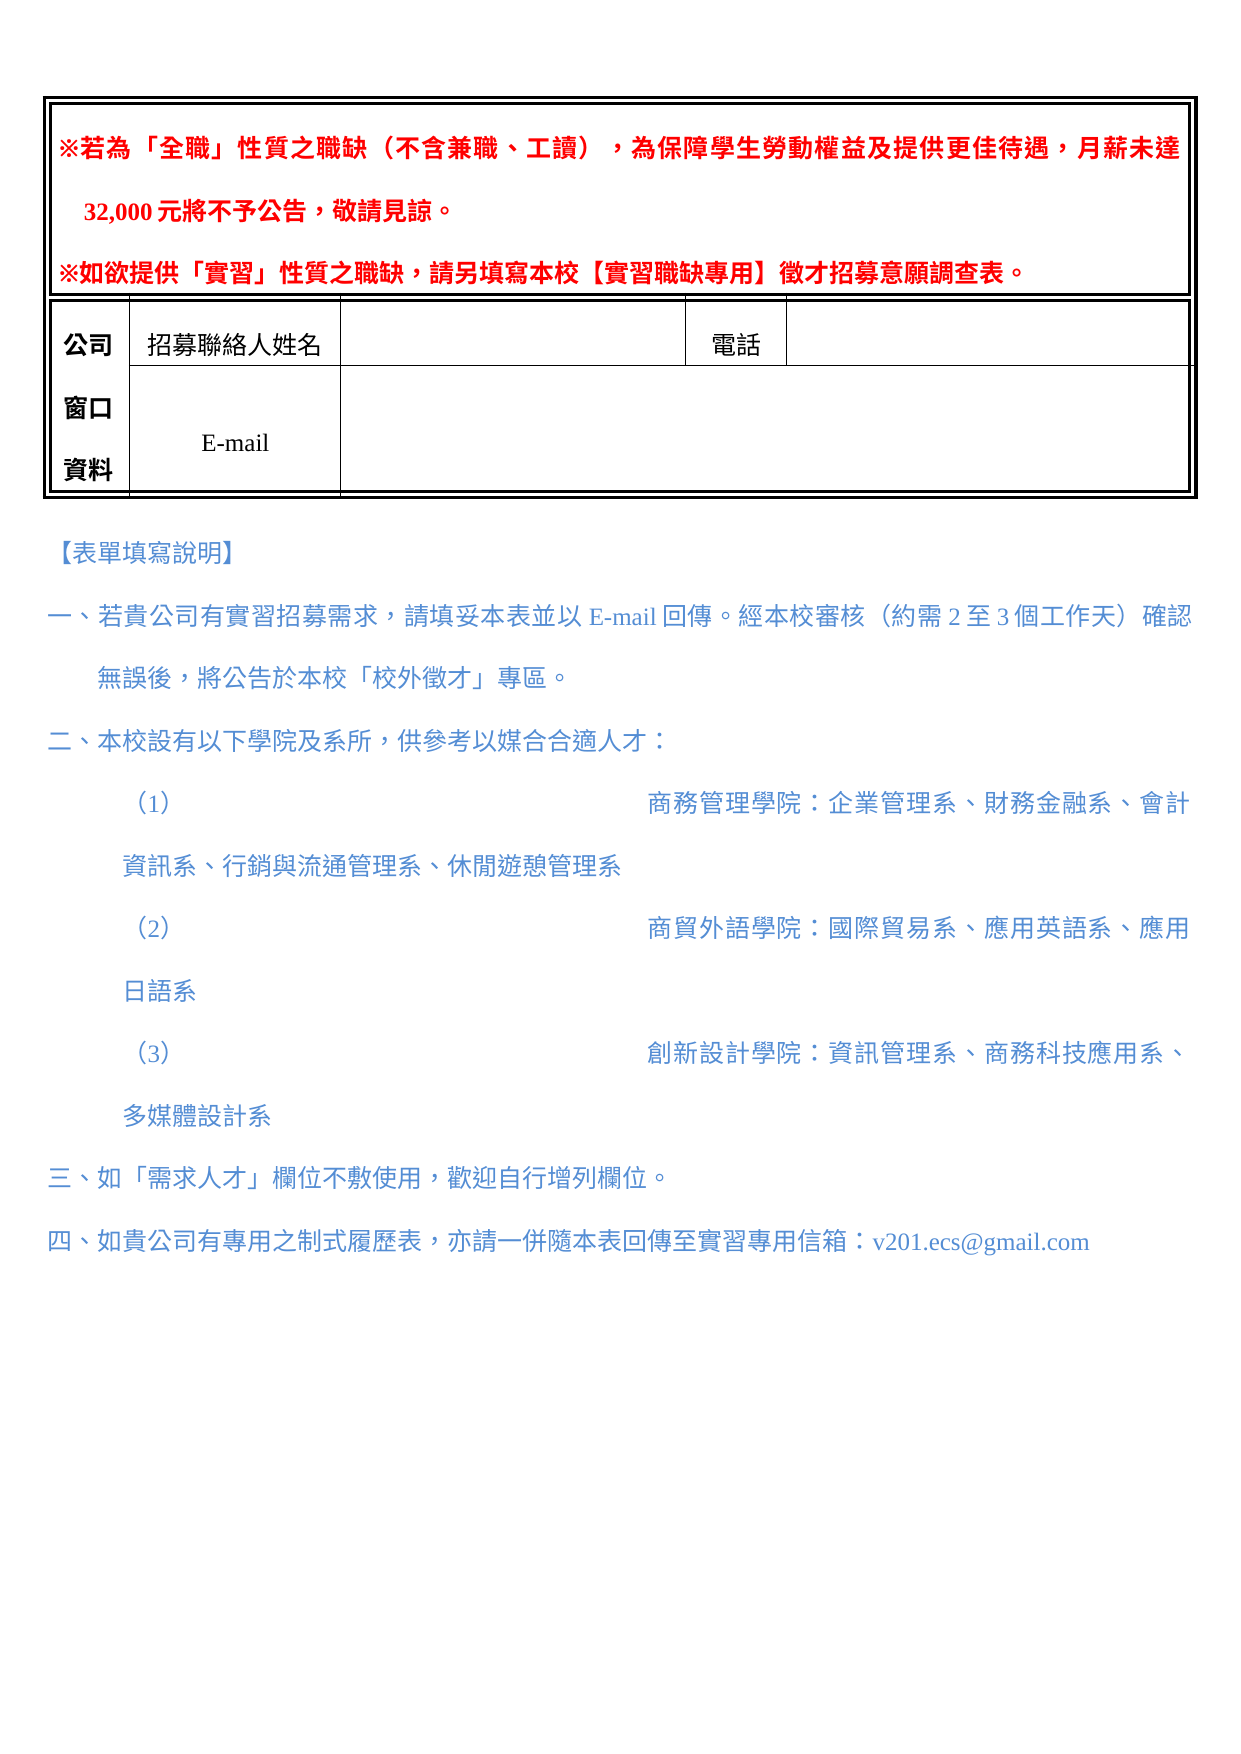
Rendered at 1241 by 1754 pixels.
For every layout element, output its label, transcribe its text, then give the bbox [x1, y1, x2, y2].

table_cell [787, 293, 1193, 364]
table_cell [787, 302, 1188, 364]
table_cell 招募聯絡人姓名 [130, 302, 340, 364]
text 二、本校設有以下學院及系所，供參考以媒合合適人才： [47, 698, 1193, 760]
text 四、如貴公司有專用之制式履歷表，亦請一併隨本表回傳至實習專用信箱：v201.ecs@gmail.com [47, 1198, 1193, 1260]
table_cell ※若為「全職」性質之職缺（不含兼職、工讀），為保障學生勞動權益及提供更佳待遇，月薪未達32,000元將不予公告，敬請見諒。 ※如欲提供「實習」性質之職缺，請另填寫本校【實習職缺專用】徵才招募意願調查表。 [47, 99, 1193, 293]
table_cell 公司 窗口 資料 [47, 293, 129, 489]
list 商貿外語學院：國際貿易系、應用英語系、應用日語系 [122, 885, 1193, 1010]
text 一、若貴公司有實習招募需求，請填妥本表並以E-mail回傳。經本校審核（約需2至3個工作天）確認無誤後，將公告於本校「校外徵才」專區。 [47, 573, 1193, 698]
text 【表單填寫說明】 [47, 510, 1193, 573]
table_cell 電話 [686, 302, 786, 364]
list 創新設計學院：資訊管理系、商務科技應用系、多媒體設計系 [122, 1010, 1193, 1135]
table_cell [341, 302, 685, 364]
table_cell [341, 366, 1188, 489]
table_cell E-mail [130, 366, 340, 489]
text 三、如「需求人才」欄位不敷使用，歡迎自行增列欄位。 [47, 1135, 1193, 1198]
list 商務管理學院：企業管理系、財務金融系、會計資訊系、行銷與流通管理系、休閒遊憩管理系 [122, 760, 1193, 885]
